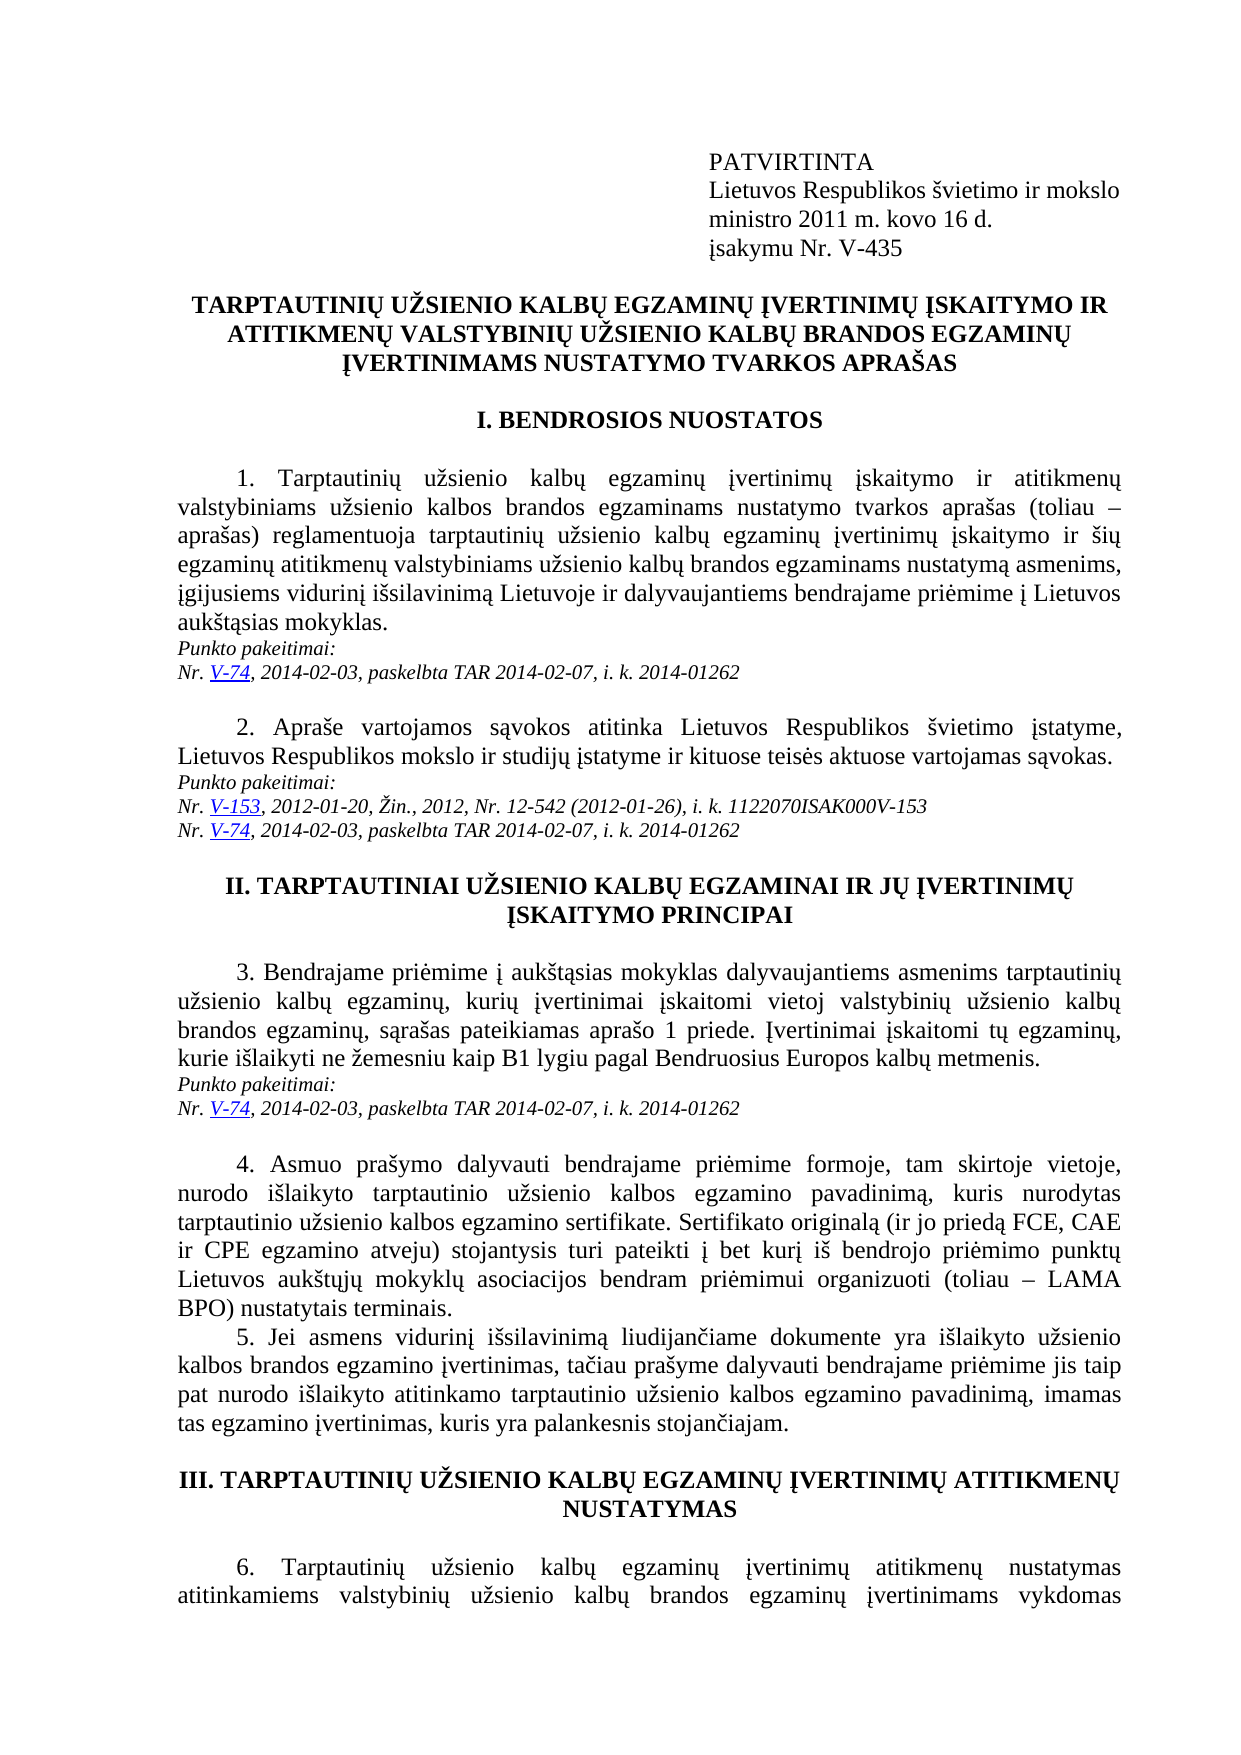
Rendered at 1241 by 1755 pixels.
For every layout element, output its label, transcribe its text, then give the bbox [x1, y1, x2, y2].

text Nr. V-74, 2014-02-03, paskelbta TAR 2014-02-07, i. k. 2014-01262 [177, 660, 1122, 684]
text Punkto pakeitimai: [177, 770, 1122, 794]
text 3. Bendrajame priėmime į aukštąsias mokyklas dalyvaujantiems asmenims tarptautinių užsienio kalbų egzaminų, kurių įvertinimai įskaitomi vietoj valstybinių užsienio kalbų brandos egzaminų, sąrašas pateikiamas aprašo 1 priede. Įvertinimai įskaitomi tų egzaminų, kurie išlaikyti ne žemesniu kaip B1 lygiu pagal Bendruosius Europos kalbų metmenis. [177, 957, 1122, 1072]
text Nr. V-153, 2012-01-20, Žin., 2012, Nr. 12-542 (2012-01-26), i. k. 1122070ISAK000V-153 [177, 794, 1122, 818]
text II. TARPTAUTINIAI UŽSIENIO KALBŲ EGZAMINAI IR JŲ ĮVERTINIMŲ ĮSKAITYMO PRINCIPAI [177, 871, 1122, 928]
text ministro 2011 m. kovo 16 d. [177, 204, 1122, 233]
text PATVIRTINTA [702, 147, 1122, 176]
text Punkto pakeitimai: [177, 1072, 1122, 1096]
text Lietuvos Respublikos švietimo ir mokslo [177, 176, 1122, 204]
text 2. Apraše vartojamos sąvokos atitinka Lietuvos Respublikos švietimo įstatyme, Lietuvos Respublikos mokslo ir studijų įstatyme ir kituose teisės aktuose vartojamas sąvokas. [177, 712, 1122, 770]
text įsakymu Nr. V-435 [177, 233, 1122, 262]
text Punkto pakeitimai: [177, 636, 1122, 660]
text III. TARPTAUTINIŲ UŽSIENIO KALBŲ EGZAMINŲ ĮVERTINIMŲ ATITIKMENŲ NUSTATYMAS [177, 1465, 1122, 1523]
text I. BENDROSIOS NUOSTATOS [177, 406, 1122, 434]
text 6. Tarptautinių užsienio kalbų egzaminų įvertinimų atitikmenų nustatymas atitinkamiems valstybinių užsienio kalbų brandos egzaminų įvertinimams vykdomas [177, 1552, 1122, 1609]
text Nr. V-74, 2014-02-03, paskelbta TAR 2014-02-07, i. k. 2014-01262 [177, 1096, 1122, 1120]
text 5. Jei asmens vidurinį išsilavinimą liudijančiame dokumente yra išlaikyto užsienio kalbos brandos egzamino įvertinimas, tačiau prašyme dalyvauti bendrajame priėmime jis taip pat nurodo išlaikyto atitinkamo tarptautinio užsienio kalbos egzamino pavadinimą, imamas tas egzamino įvertinimas, kuris yra palankesnis stojančiajam. [177, 1322, 1122, 1437]
text 4. Asmuo prašymo dalyvauti bendrajame priėmime formoje, tam skirtoje vietoje, nurodo išlaikyto tarptautinio užsienio kalbos egzamino pavadinimą, kuris nurodytas tarptautinio užsienio kalbos egzamino sertifikate. Sertifikato originalą (ir jo priedą FCE, CAE ir CPE egzamino atveju) stojantysis turi pateikti į bet kurį iš bendrojo priėmimo punktų Lietuvos aukštųjų mokyklų asociacijos bendram priėmimui organizuoti (toliau – LAMA BPO) nustatytais terminais. [177, 1149, 1122, 1322]
text Nr. V-74, 2014-02-03, paskelbta TAR 2014-02-07, i. k. 2014-01262 [177, 818, 1122, 842]
text 1. Tarptautinių užsienio kalbų egzaminų įvertinimų įskaitymo ir atitikmenų valstybiniams užsienio kalbos brandos egzaminams nustatymo tvarkos aprašas (toliau – aprašas) reglamentuoja tarptautinių užsienio kalbų egzaminų įvertinimų įskaitymo ir šių egzaminų atitikmenų valstybiniams užsienio kalbų brandos egzaminams nustatymą asmenims, įgijusiems vidurinį išsilavinimą Lietuvoje ir dalyvaujantiems bendrajame priėmime į Lietuvos aukštąsias mokyklas. [177, 463, 1122, 636]
text TARPTAUTINIŲ UŽSIENIO KALBŲ EGZAMINŲ ĮVERTINIMŲ ĮSKAITYMO IR ATITIKMENŲ VALSTYBINIŲ UŽSIENIO KALBŲ BRANDOS EGZAMINŲ ĮVERTINIMAMS NUSTATYMO TVARKOS APRAŠAS [177, 291, 1122, 377]
